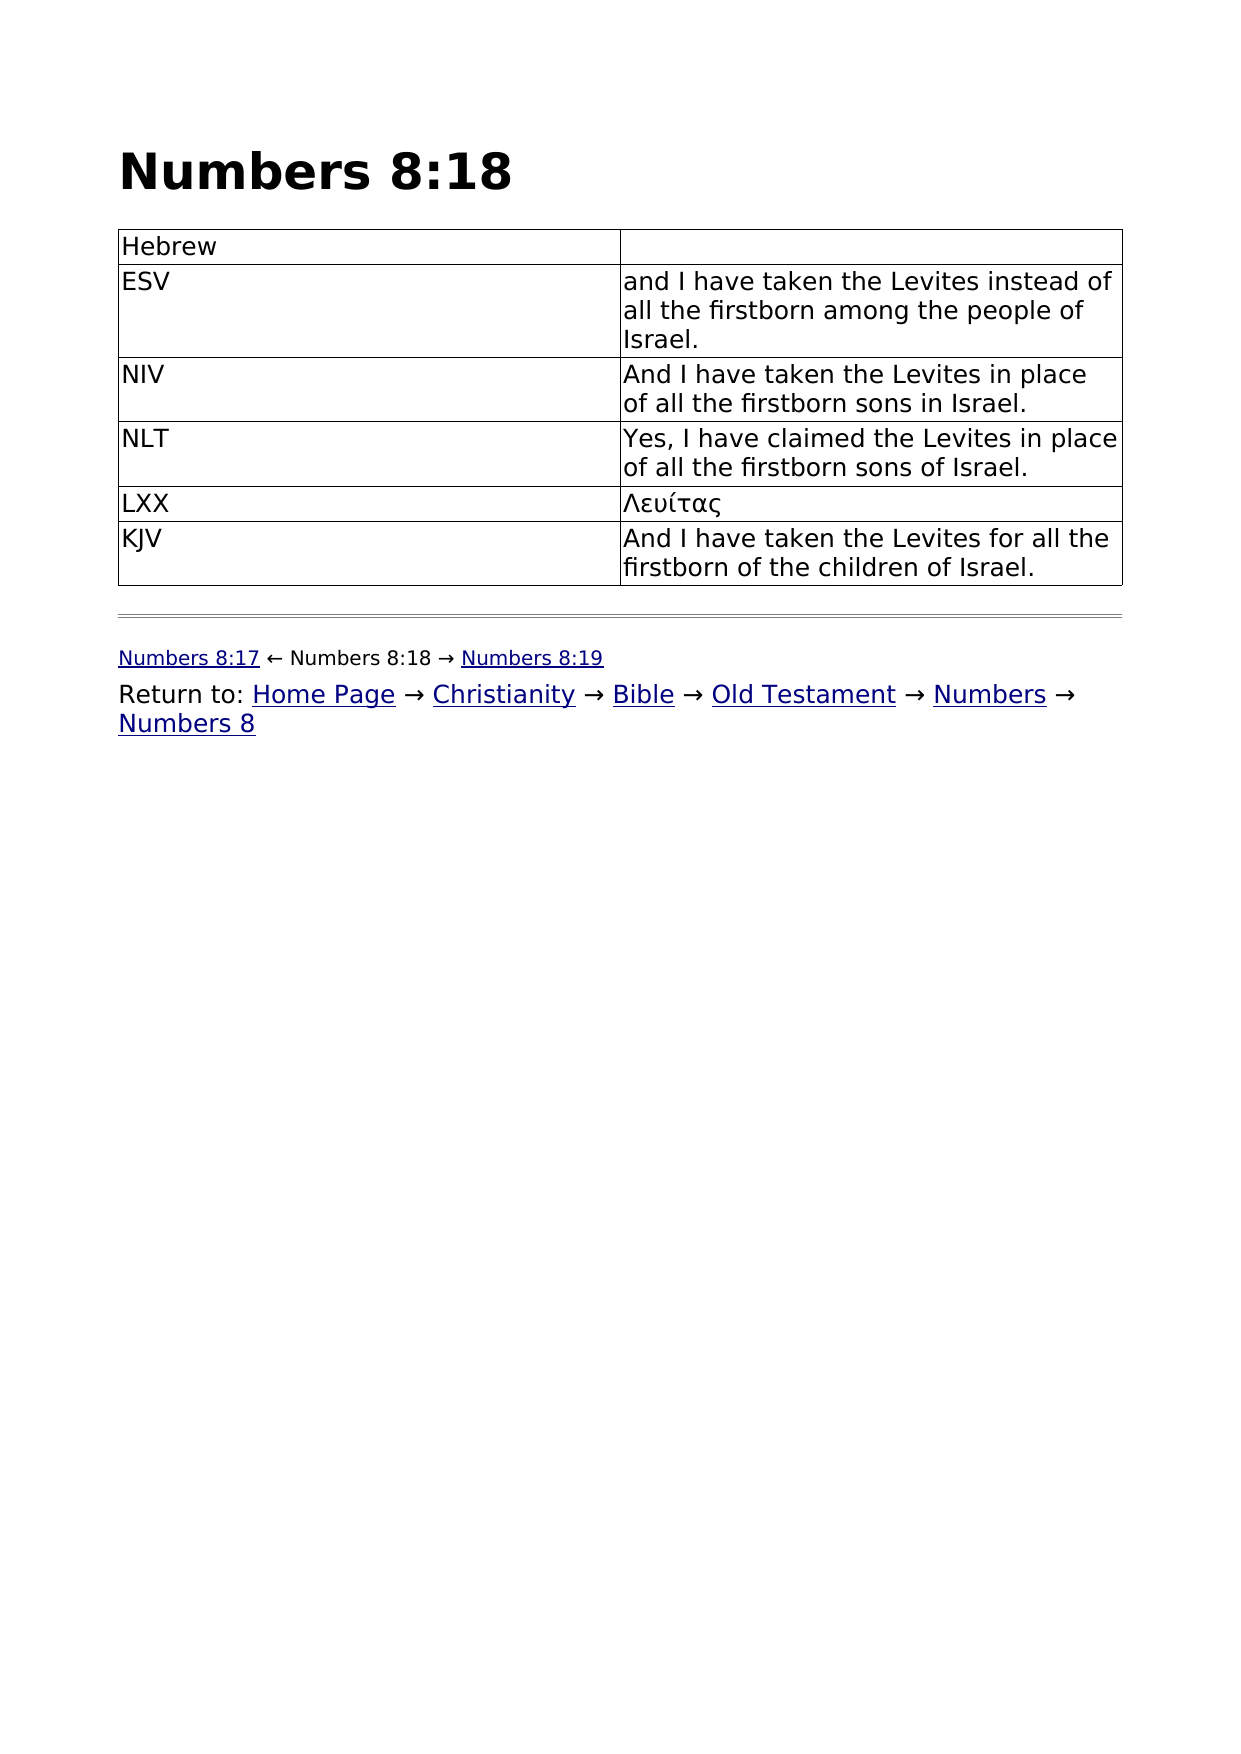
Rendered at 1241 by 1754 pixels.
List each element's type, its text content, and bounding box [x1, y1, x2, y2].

table_cell ESV [119, 265, 620, 357]
table_cell NLT [119, 422, 620, 486]
table_cell LXX [119, 487, 620, 521]
table_header Hebrew [119, 230, 620, 264]
table_cell And I have taken the Levites for all the firstborn of the children of Israel. [621, 522, 1122, 585]
table_cell NIV [119, 358, 620, 421]
text Numbers 8:17 ← Numbers 8:18 → Numbers 8:19 [118, 646, 1122, 680]
table_cell And I have taken the Levites in place of all the firstborn sons in Israel. [621, 358, 1122, 421]
table_cell and I have taken the Levites instead of all the firstborn among the people of Israel. [621, 265, 1122, 357]
table_header [621, 230, 1122, 264]
table_cell Λευίτας [621, 487, 1122, 521]
table_cell Yes, I have claimed the Levites in place of all the firstborn sons of Israel. [621, 422, 1122, 486]
table_cell KJV [119, 522, 620, 585]
subtitle Numbers 8:18 [118, 143, 1122, 201]
text Return to: Home Page → Christianity → Bible → Old Testament → Numbers → Numbers 8 [118, 680, 1122, 739]
